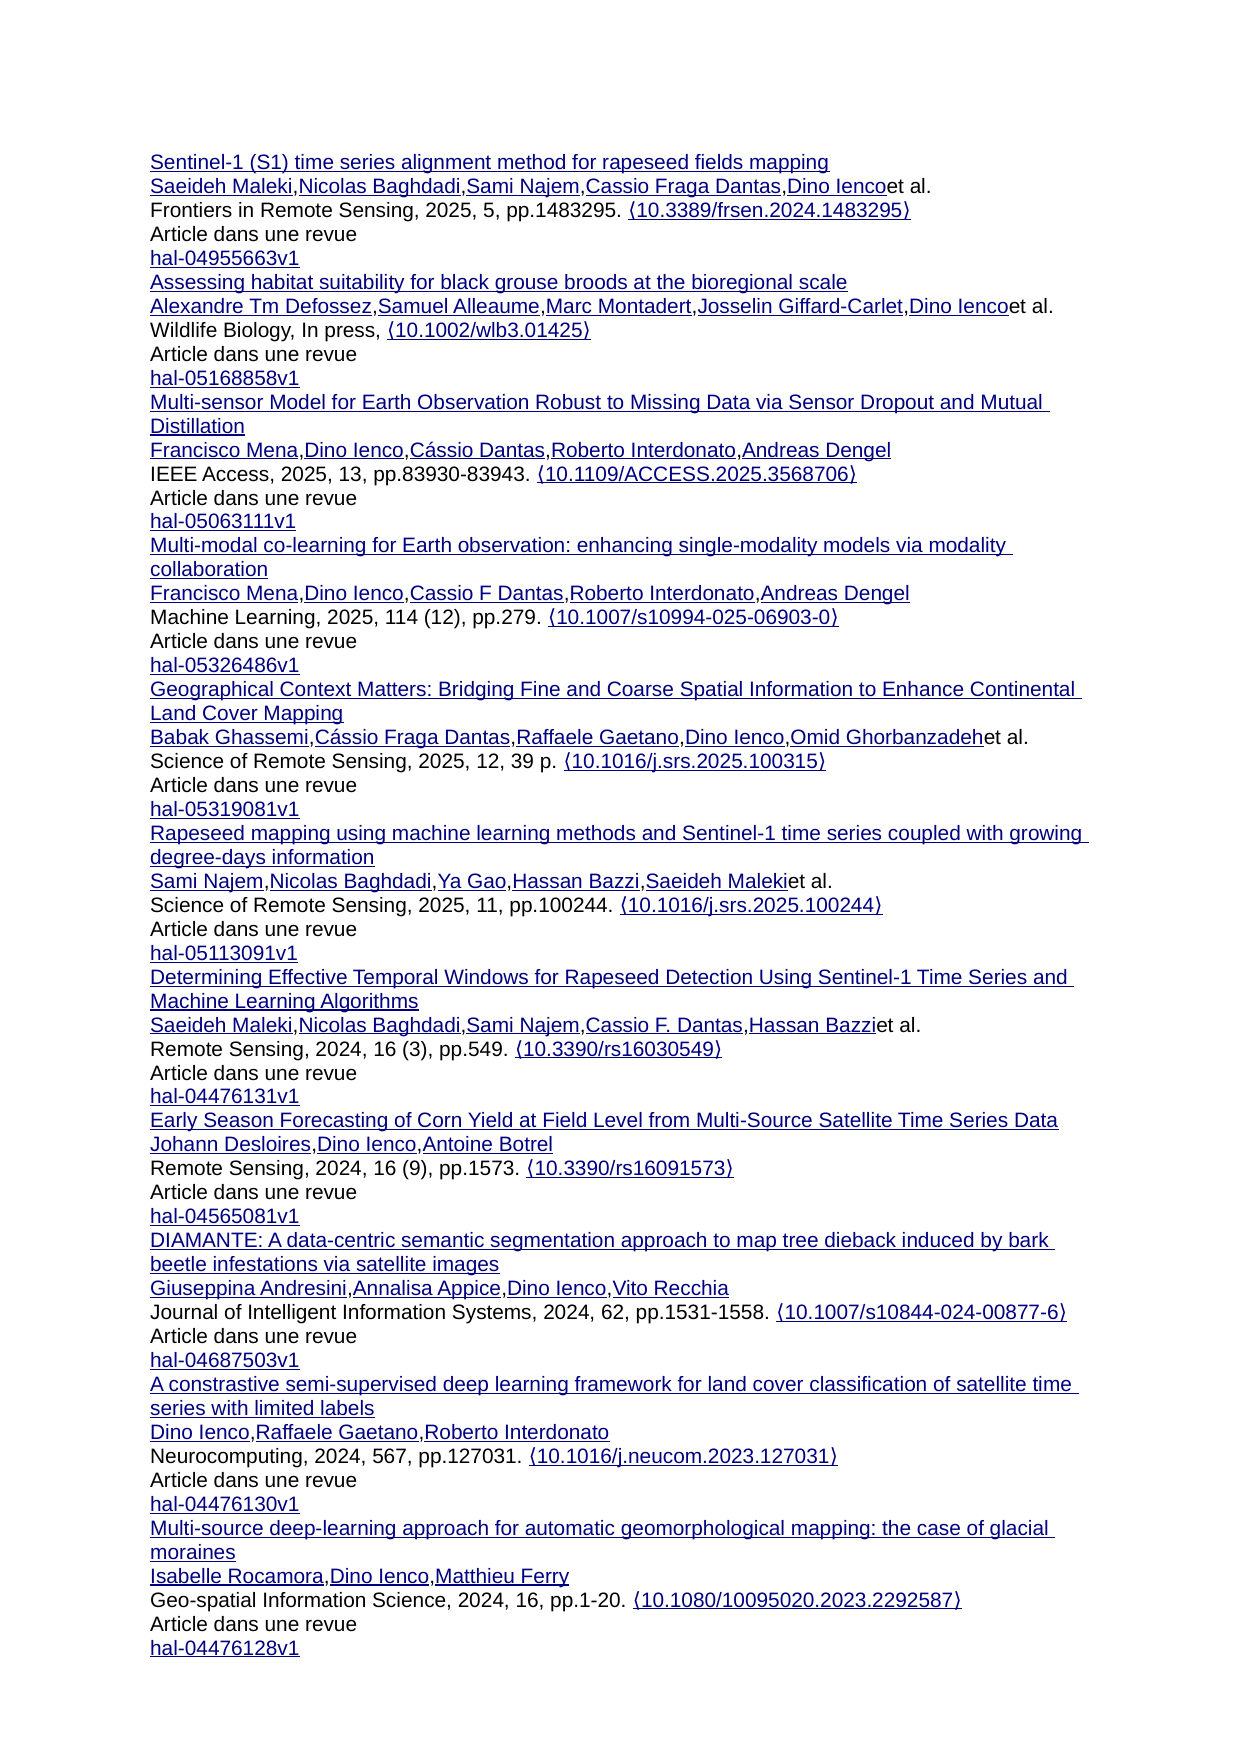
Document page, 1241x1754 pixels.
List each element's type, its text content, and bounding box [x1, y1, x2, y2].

table_cell Determining Effective Temporal Windows for Rapeseed Detection Using Sentinel-1 Time Series and Machine Learning Algorithms Saeideh Maleki,Nicolas Baghdadi,Sami Najem,Cassio F. Dantas,Hassan Bazziet al. Remote Sensing, 2024, 16 (3), pp.549. ⟨10.3390/rs16030549⟩ Article dans une revue hal-04476131v1 [150, 965, 1090, 1108]
table_cell DIAMANTE: A data-centric semantic segmentation approach to map tree dieback induced by bark beetle infestations via satellite images Giuseppina Andresini,Annalisa Appice,Dino Ienco,Vito Recchia Journal of Intelligent Information Systems, 2024, 62, pp.1531-1558. ⟨10.1007/s10844-024-00877-6⟩ Article dans une revue hal-04687503v1 [150, 1228, 1090, 1372]
table_cell Rapeseed mapping using machine learning methods and Sentinel-1 time series coupled with growing degree-days information Sami Najem,Nicolas Baghdadi,Ya Gao,Hassan Bazzi,Saeideh Malekiet al. Science of Remote Sensing, 2025, 11, pp.100244. ⟨10.1016/j.srs.2025.100244⟩ Article dans une revue hal-05113091v1 [150, 821, 1090, 964]
table_cell Multi-source deep-learning approach for automatic geomorphological mapping: the case of glacial moraines Isabelle Rocamora,Dino Ienco,Matthieu Ferry Geo-spatial Information Science, 2024, 16, pp.1-20. ⟨10.1080/10095020.2023.2292587⟩ Article dans une revue hal-04476128v1 [150, 1516, 1090, 1659]
table_cell Geographical Context Matters: Bridging Fine and Coarse Spatial Information to Enhance Continental Land Cover Mapping Babak Ghassemi,Cássio Fraga Dantas,Raffaele Gaetano,Dino Ienco,Omid Ghorbanzadehet al. Science of Remote Sensing, 2025, 12, 39 p. ⟨10.1016/j.srs.2025.100315⟩ Article dans une revue hal-05319081v1 [150, 677, 1090, 821]
table_cell Multi-sensor Model for Earth Observation Robust to Missing Data via Sensor Dropout and Mutual Distillation Francisco Mena,Dino Ienco,Cássio Dantas,Roberto Interdonato,Andreas Dengel IEEE Access, 2025, 13, pp.83930-83943. ⟨10.1109/ACCESS.2025.3568706⟩ Article dans une revue hal-05063111v1 [150, 390, 1090, 533]
table_cell Multi-modal co-learning for Earth observation: enhancing single-modality models via modality collaboration Francisco Mena,Dino Ienco,Cassio F Dantas,Roberto Interdonato,Andreas Dengel Machine Learning, 2025, 114 (12), pp.279. ⟨10.1007/s10994-025-06903-0⟩ Article dans une revue hal-05326486v1 [150, 533, 1090, 677]
table_cell Sentinel-1 (S1) time series alignment method for rapeseed fields mapping Saeideh Maleki,Nicolas Baghdadi,Sami Najem,Cassio Fraga Dantas,Dino Iencoet al. Frontiers in Remote Sensing, 2025, 5, pp.1483295. ⟨10.3389/frsen.2024.1483295⟩ Article dans une revue hal-04955663v1 [150, 150, 1090, 270]
table_cell Assessing habitat suitability for black grouse broods at the bioregional scale Alexandre Tm Defossez,Samuel Alleaume,Marc Montadert,Josselin Giffard-Carlet,Dino Iencoet al. Wildlife Biology, In press, ⟨10.1002/wlb3.01425⟩ Article dans une revue hal-05168858v1 [150, 270, 1090, 389]
table_cell A constrastive semi-supervised deep learning framework for land cover classification of satellite time series with limited labels Dino Ienco,Raffaele Gaetano,Roberto Interdonato Neurocomputing, 2024, 567, pp.127031. ⟨10.1016/j.neucom.2023.127031⟩ Article dans une revue hal-04476130v1 [150, 1372, 1090, 1516]
table_cell Early Season Forecasting of Corn Yield at Field Level from Multi-Source Satellite Time Series Data Johann Desloires,Dino Ienco,Antoine Botrel Remote Sensing, 2024, 16 (9), pp.1573. ⟨10.3390/rs16091573⟩ Article dans une revue hal-04565081v1 [150, 1108, 1090, 1228]
